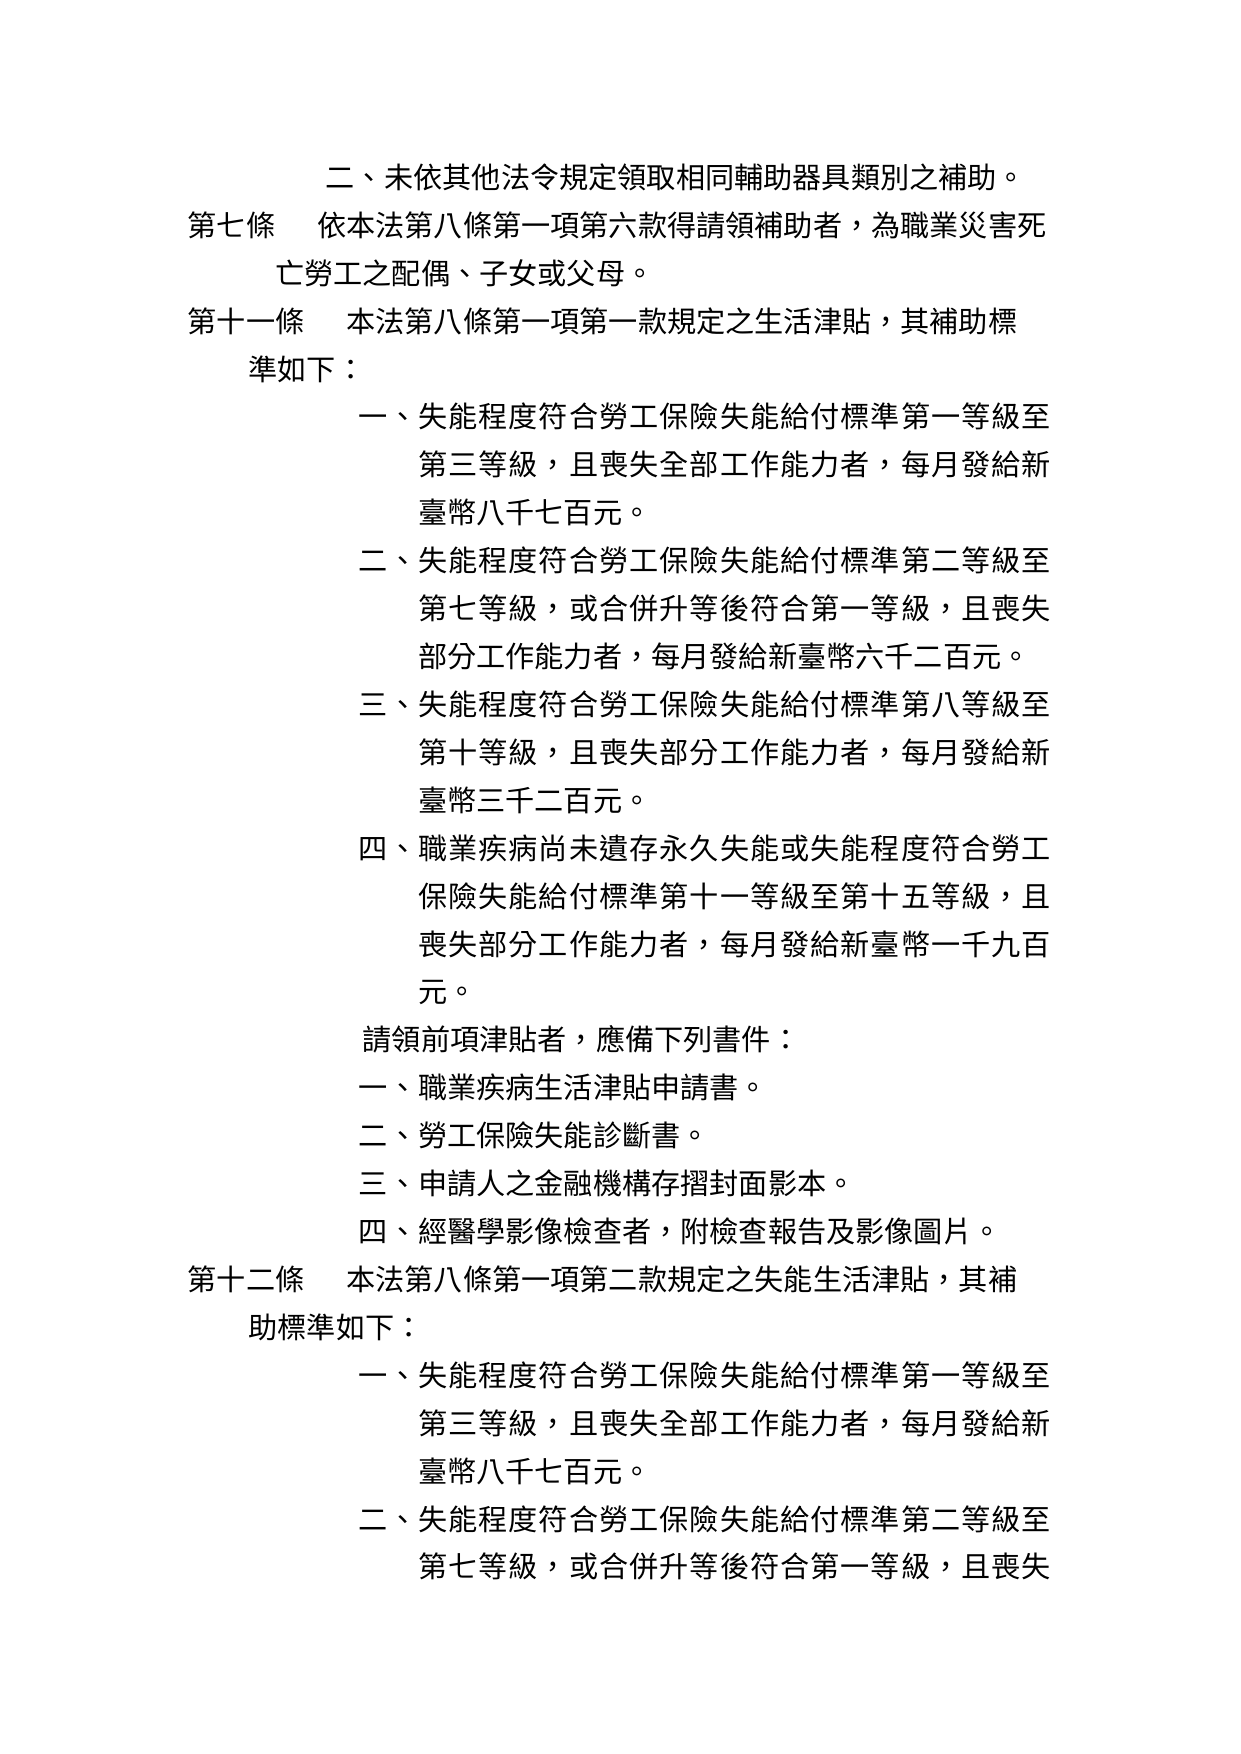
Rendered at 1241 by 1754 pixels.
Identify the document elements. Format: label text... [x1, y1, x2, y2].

list 申請人之金融機構存摺封面影本。 [359, 1156, 1053, 1204]
list 勞工保險失能診斷書。 [359, 1108, 1053, 1156]
list 失能程度符合勞工保險失能給付標準第八等級至第十等級，且喪失部分工作能力者，每月發給新臺幣三千二百元。 [359, 677, 1053, 821]
list 失能程度符合勞工保險失能給付標準第一等級至第三等級，且喪失全部工作能力者，每月發給新臺幣八千七百元。 [359, 1348, 1053, 1492]
text 助標準如下： [187, 1300, 1053, 1348]
list 未依其他法令規定領取相同輔助器具類別之補助。 [325, 150, 1053, 198]
list 失能程度符合勞工保險失能給付標準第二等級至第七等級，或合併升等後符合第一等級，且喪失 [359, 1492, 1053, 1587]
list 失能程度符合勞工保險失能給付標準第二等級至第七等級，或合併升等後符合第一等級，且喪失部分工作能力者，每月發給新臺幣六千二百元。 [359, 533, 1053, 677]
text 第七條 依本法第八條第一項第六款得請領補助者，為職業災害死亡勞工之配偶、子女或父母。 [187, 198, 1053, 294]
list 職業疾病生活津貼申請書。 [359, 1060, 1053, 1108]
list 經醫學影像檢查者，附檢查報告及影像圖片。 [359, 1204, 1053, 1252]
text 請領前項津貼者，應備下列書件： [187, 1012, 1053, 1060]
text 第十二條 本法第八條第一項第二款規定之失能生活津貼，其補 [187, 1252, 1053, 1300]
text 第十一條 本法第八條第一項第一款規定之生活津貼，其補助標 [187, 294, 1053, 342]
list 失能程度符合勞工保險失能給付標準第一等級至第三等級，且喪失全部工作能力者，每月發給新臺幣八千七百元。 [359, 389, 1053, 533]
text 準如下： [187, 342, 1053, 389]
list 職業疾病尚未遺存永久失能或失能程度符合勞工保險失能給付標準第十一等級至第十五等級，且喪失部分工作能力者，每月發給新臺幣一千九百元。 [359, 821, 1053, 1012]
